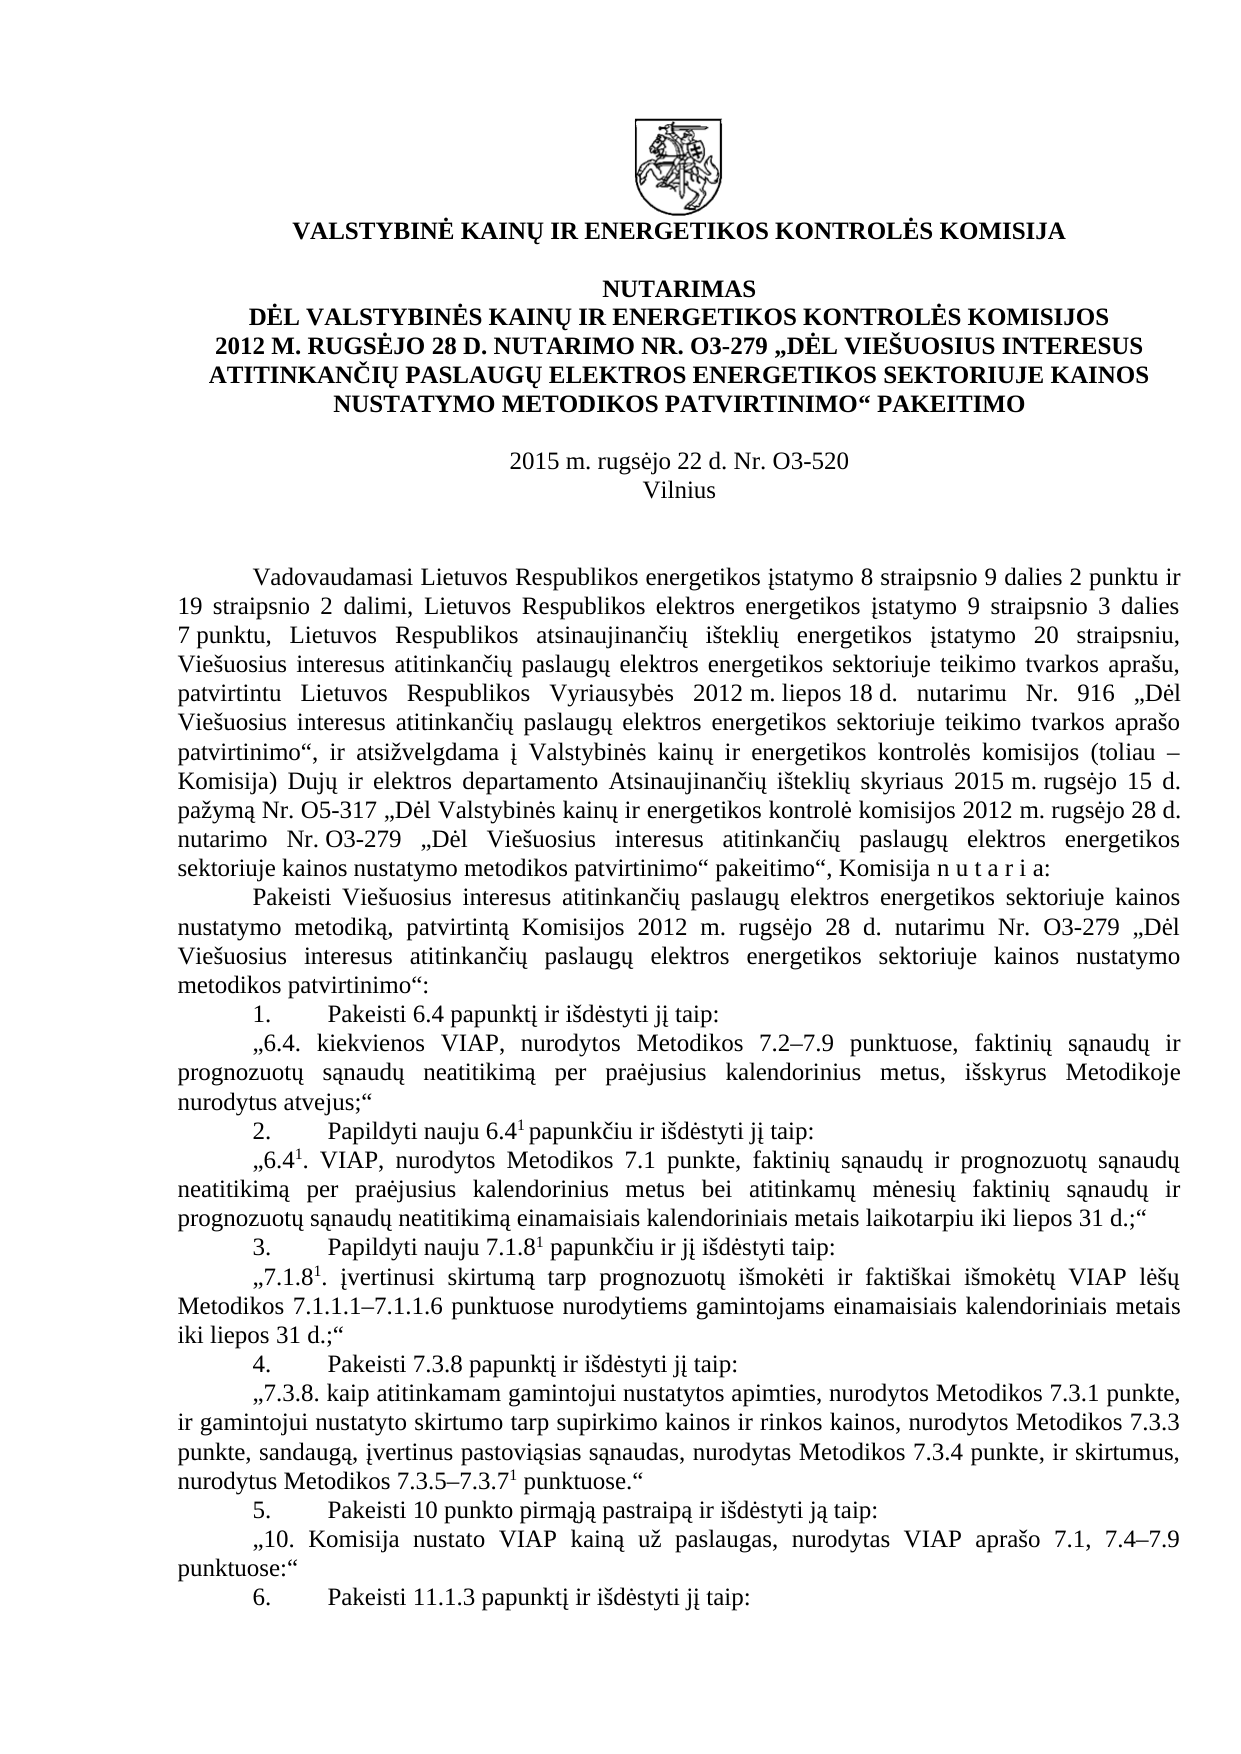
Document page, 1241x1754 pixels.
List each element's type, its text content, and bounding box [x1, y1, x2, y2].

text „6.4. kiekvienos VIAP, nurodytos Metodikos 7.2–7.9 punktuose, faktinių sąnaudų ir prognozuotų sąnaudų neatitikimą per praėjusius kalendorinius metus, išskyrus Metodikoje nurodytus atvejus;“ [177, 1028, 1181, 1115]
text 3. Papildyti nauju 7.1.81 papunkčiu ir jį išdėstyti taip: [177, 1232, 1181, 1261]
text NUTARIMAS [177, 274, 1181, 302]
text Vadovaudamasi Lietuvos Respublikos energetikos įstatymo 8 straipsnio 9 dalies 2 punktu ir 19 straipsnio 2 dalimi, Lietuvos Respublikos elektros energetikos įstatymo 9 straipsnio 3 dalies 7 punktu, Lietuvos Respublikos atsinaujinančių išteklių energetikos įstatymo 20 straipsniu, Viešuosius interesus atitinkančių paslaugų elektros energetikos sektoriuje teikimo tvarkos aprašu, patvirtintu Lietuvos Respublikos Vyriausybės 2012 m. liepos 18 d. nutarimu Nr. 916 „Dėl Viešuosius interesus atitinkančių paslaugų elektros energetikos sektoriuje teikimo tvarkos aprašo patvirtinimo“, ir atsižvelgdama į Valstybinės kainų ir energetikos kontrolės komisijos (toliau – Komisija) Dujų ir elektros departamento Atsinaujinančių išteklių skyriaus 2015 m. rugsėjo 15 d. pažymą Nr. O5-317 „Dėl Valstybinės kainų ir energetikos kontrolė komisijos 2012 m. rugsėjo 28 d. nutarimo Nr. O3-279 „Dėl Viešuosius interesus atitinkančių paslaugų elektros energetikos sektoriuje kainos nustatymo metodikos patvirtinimo“ pakeitimo“, Komisija nutaria: [177, 561, 1181, 882]
text „6.41. VIAP, nurodytos Metodikos 7.1 punkte, faktinių sąnaudų ir prognozuotų sąnaudų neatitikimą per praėjusius kalendorinius metus bei atitinkamų mėnesių faktinių sąnaudų ir prognozuotų sąnaudų neatitikimą einamaisiais kalendoriniais metais laikotarpiu iki liepos 31 d.;“ [177, 1144, 1181, 1232]
text Pakeisti Viešuosius interesus atitinkančių paslaugų elektros energetikos sektoriuje kainos nustatymo metodiką, patvirtintą Komisijos 2012 m. rugsėjo 28 d. nutarimu Nr. O3-279 „Dėl Viešuosius interesus atitinkančių paslaugų elektros energetikos sektoriuje kainos nustatymo metodikos patvirtinimo“: [177, 882, 1181, 999]
text „7.3.8. kaip atitinkamam gamintojui nustatytos apimties, nurodytos Metodikos 7.3.1 punkte, ir gamintojui nustatyto skirtumo tarp supirkimo kainos ir rinkos kainos, nurodytos Metodikos 7.3.3 punkte, sandaugą, įvertinus pastoviąsias sąnaudas, nurodytas Metodikos 7.3.4 punkte, ir skirtumus, nurodytus Metodikos 7.3.5–7.3.71 punktuose.“ [177, 1378, 1181, 1494]
text „10. Komisija nustato VIAP kainą už paslaugas, nurodytas VIAP aprašo 7.1, 7.4–7.9 punktuose:“ [177, 1524, 1181, 1582]
text DĖL valstybinės kainų ir energetikos kontrolės komisijos 2012 m. RUGSĖJO 28 d. nutarimo nr. o3-279 „Dėl VIEŠUOSIUS INTERESUS ATITINKANČIŲ PASLAUGŲ ELEKTROS ENERGETIKOS SEKTORIUJE KAINOS NUSTATYMO METODIKOS PATVIRTINIMO“ pakeitimo [177, 302, 1181, 417]
text 1. Pakeisti 6.4 papunktį ir išdėstyti jį taip: [177, 999, 1181, 1028]
text vALSTYBINĖ KAINŲ IR ENERGETIKOS KONTROLĖS KOMISIJA [177, 216, 1181, 245]
text Vilnius [177, 475, 1181, 504]
text „7.1.81. įvertinusi skirtumą tarp prognozuotų išmokėti ir faktiškai išmokėtų VIAP lėšų Metodikos 7.1.1.1–7.1.1.6 punktuose nurodytiems gamintojams einamaisiais kalendoriniais metais iki liepos 31 d.;“ [177, 1261, 1181, 1349]
text 2015 m. rugsėjo 22 d. Nr. O3-520 [177, 446, 1181, 475]
text 2. Papildyti nauju 6.41 papunkčiu ir išdėstyti jį taip: [177, 1115, 1181, 1144]
text 5. Pakeisti 10 punkto pirmąją pastraipą ir išdėstyti ją taip: [177, 1494, 1181, 1524]
text 4. Pakeisti 7.3.8 papunktį ir išdėstyti jį taip: [177, 1349, 1181, 1378]
text 6. Pakeisti 11.1.3 papunktį ir išdėstyti jį taip: [177, 1582, 1181, 1611]
